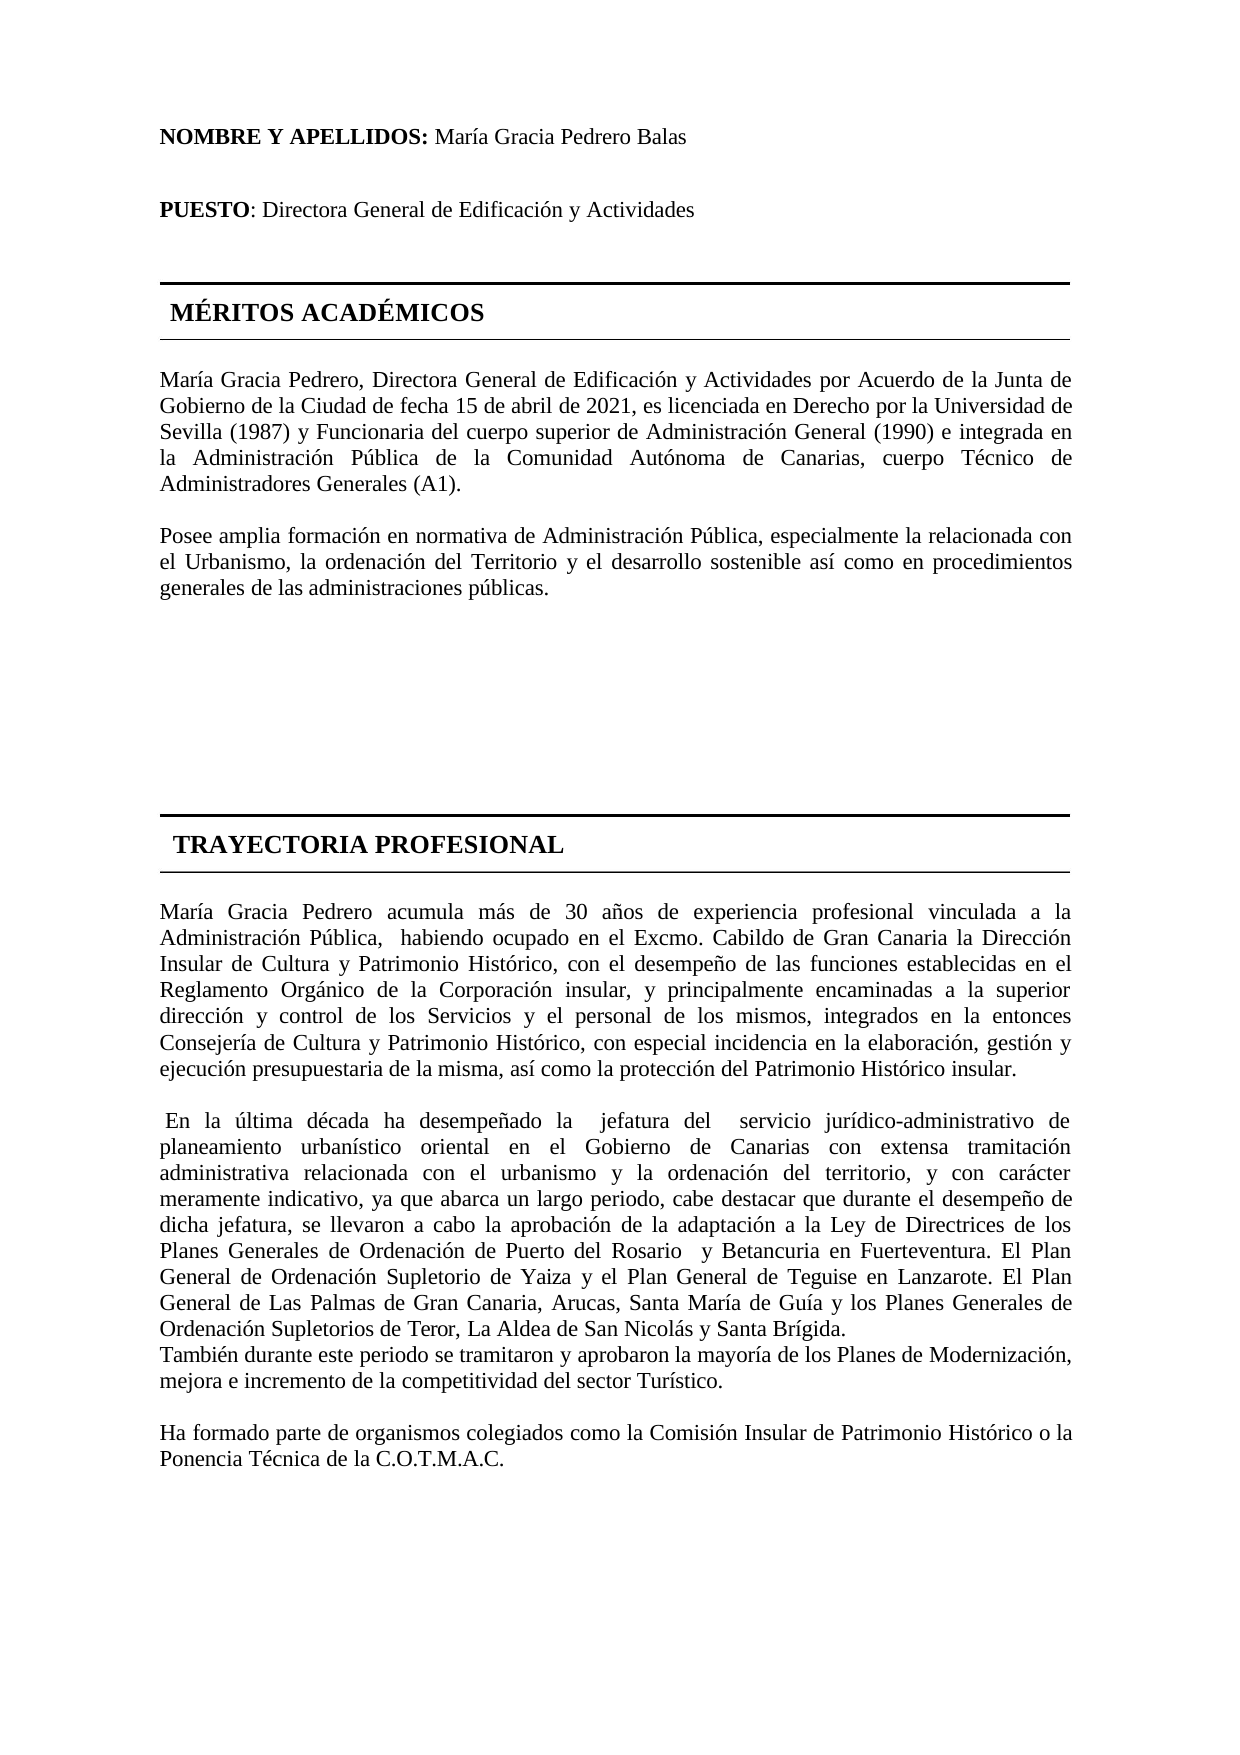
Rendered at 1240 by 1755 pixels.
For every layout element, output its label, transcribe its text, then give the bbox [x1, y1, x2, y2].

text TRAYECTORIA PROFESIONAL [173, 829, 1229, 860]
picture [157, 868, 1072, 875]
picture [157, 279, 1072, 287]
text MÉRITOS ACADÉMICOS [170, 297, 1229, 328]
picture [157, 336, 1072, 342]
text NOMBRE Y APELLIDOS: María Gracia Pedrero Balas [159, 123, 1229, 149]
text María Gracia Pedrero, Directora General de Edificación y Actividades por Acuerdo de la Junta de Gobierno de la Ciudad de fecha 15 de abril de 2021, es licenciada en Derecho por la Universidad de Sevilla (1987) y Funcionaria del cuerpo superior de Administración General (1990) e integrada en la Administración Pública de la Comunidad Autónoma de Canarias, cuerpo Técnico de Administradores Generales (A1). [159, 366, 1229, 497]
text Ha formado parte de organismos colegiados como la Comisión Insular de Patrimonio Histórico o la Ponencia Técnica de la C.O.T.M.A.C. [159, 1420, 1229, 1472]
text En la última década ha desempeñado la jefatura del servicio jurídico-administrativo de planeamiento urbanístico oriental en el Gobierno de Canarias con extensa tramitación administrativa relacionada con el urbanismo y la ordenación del territorio, y con carácter meramente indicativo, ya que abarca un largo periodo, cabe destacar que durante el desempeño de dicha jefatura, se llevaron a cabo la aprobación de la adaptación a la Ley de Directrices de los Planes Generales de Ordenación de Puerto del Rosario y Betancuria en Fuerteventura. El Plan General de Ordenación Supletorio de Yaiza y el Plan General de Teguise en Lanzarote. El Plan General de Las Palmas de Gran Canaria, Arucas, Santa María de Guía y los Planes Generales de Ordenación Supletorios de Teror, La Aldea de San Nicolás y Santa Brígida. [159, 1107, 1229, 1342]
text María Gracia Pedrero acumula más de 30 años de experiencia profesional vinculada a la Administración Pública, habiendo ocupado en el Excmo. Cabildo de Gran Canaria la Dirección Insular de Cultura y Patrimonio Histórico, con el desempeño de las funciones establecidas en el Reglamento Orgánico de la Corporación insular, y principalmente encaminadas a la superior dirección y control de los Servicios y el personal de los mismos, integrados en la entonces Consejería de Cultura y Patrimonio Histórico, con especial incidencia en la elaboración, gestión y ejecución presupuestaria de la misma, así como la protección del Patrimonio Histórico insular. [159, 899, 1229, 1081]
text También durante este periodo se tramitaron y aprobaron la mayoría de los Planes de Modernización, mejora e incremento de la competitividad del sector Turístico. [159, 1342, 1229, 1394]
text PUESTO: Directora General de Edificación y Actividades [159, 196, 1229, 223]
picture [157, 812, 1072, 819]
text Posee amplia formación en normativa de Administración Pública, especialmente la relacionada con el Urbanismo, la ordenación del Territorio y el desarrollo sostenible así como en procedimientos generales de las administraciones públicas. [159, 523, 1229, 601]
